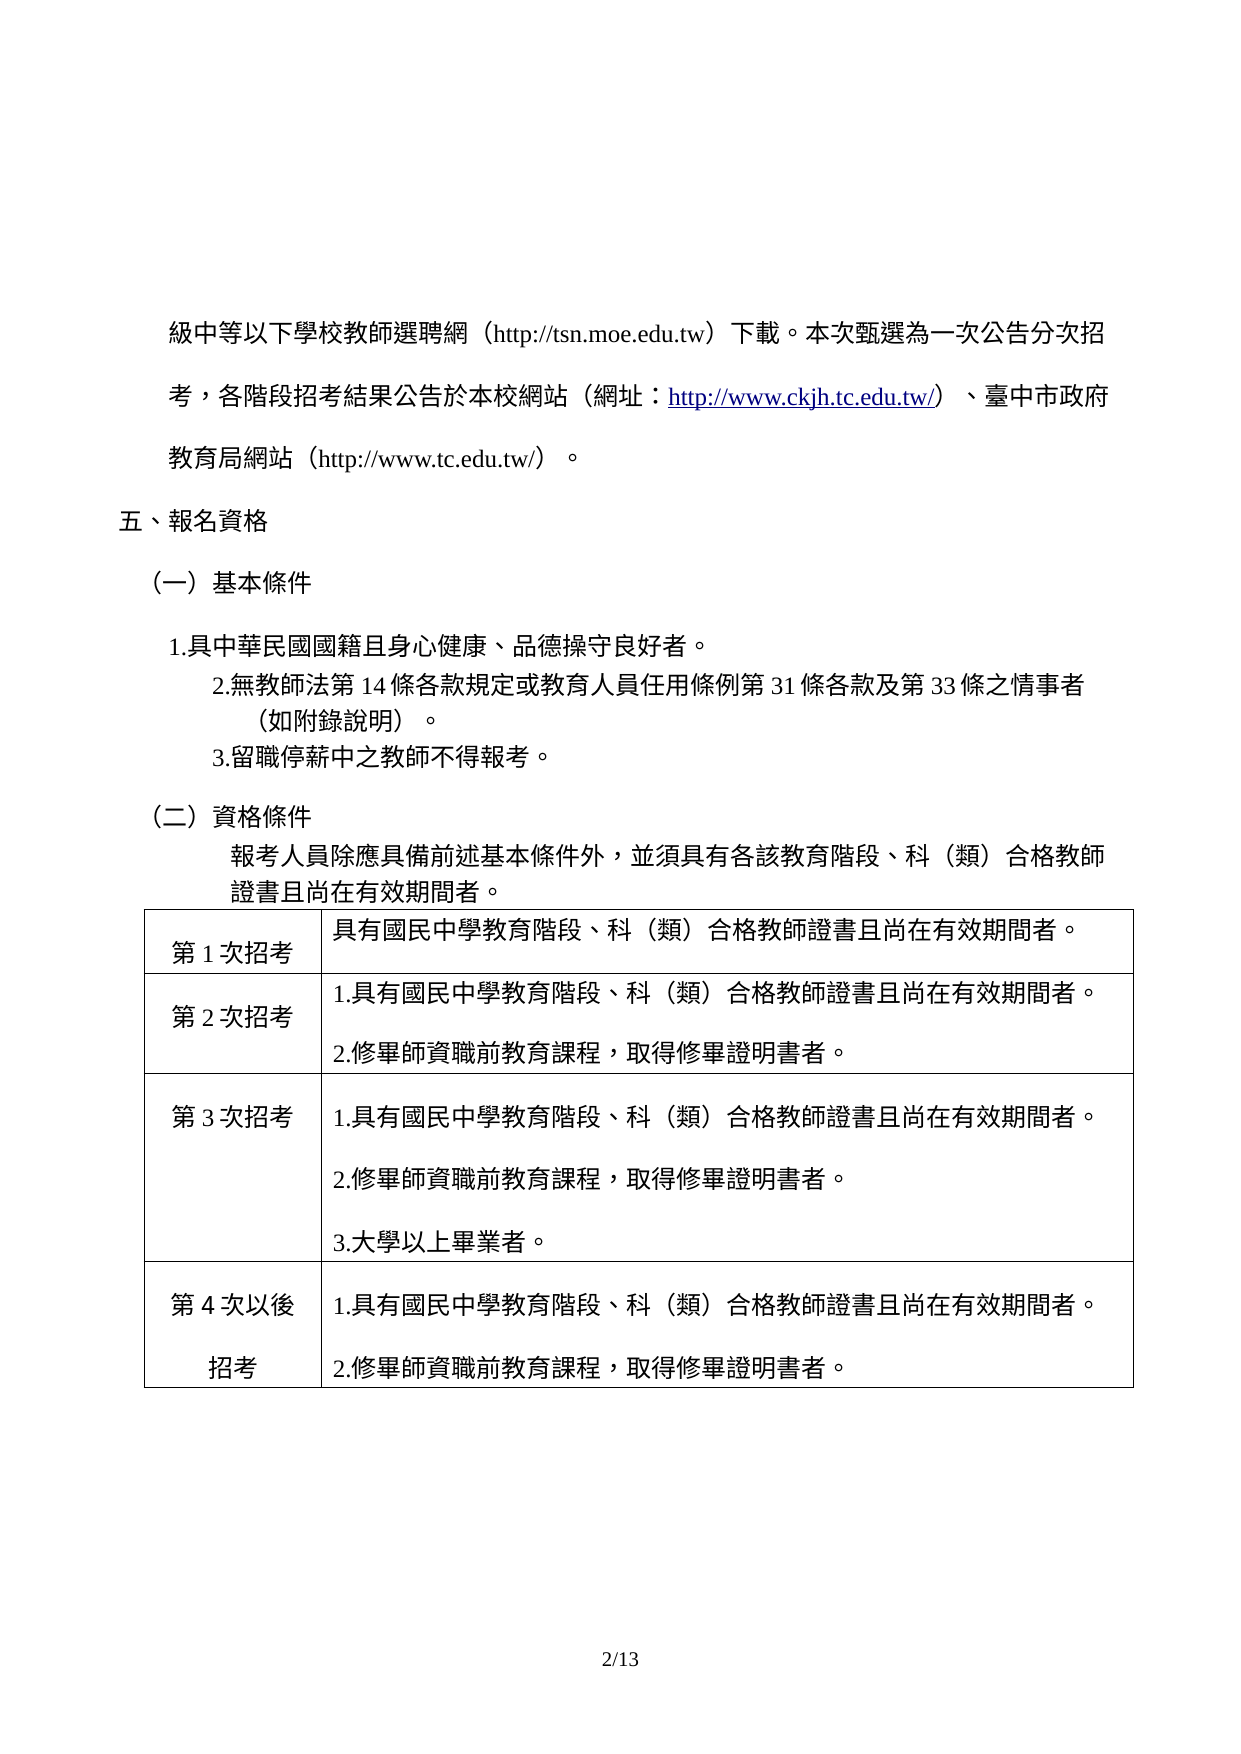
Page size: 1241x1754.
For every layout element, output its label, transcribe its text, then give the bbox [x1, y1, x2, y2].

text 2.無教師法第14條各款規定或教育人員任用條例第31條各款及第33條之情事者（如附錄說明）。 [206, 665, 1122, 738]
text 3.留職停薪中之教師不得報考。 [206, 738, 1122, 774]
text （一）基本條件 [118, 540, 1122, 603]
text 五、報名資格 [118, 478, 1122, 540]
table_cell 第3次招考 [145, 1074, 321, 1261]
table_cell 1.具有國民中學教育階段、科（類）合格教師證書且尚在有效期間者。 2.修畢師資職前教育課程，取得修畢證明書者。 [322, 1262, 1133, 1387]
table_header 第1次招考 [145, 910, 321, 973]
table_cell 1.具有國民中學教育階段、科（類）合格教師證書且尚在有效期間者。 2.修畢師資職前教育課程，取得修畢證明書者。 [322, 974, 1133, 1072]
text 報考人員除應具備前述基本條件外，並須具有各該教育階段、科（類）合格教師證書且尚在有效期間者。 [231, 837, 1122, 909]
text 級中等以下學校教師選聘網（http://tsn.moe.edu.tw）下載。本次甄選為一次公告分次招考，各階段招考結果公告於本校網站（網址：http://www.ckjh.tc.edu.tw/）、臺中市政府教育局網站（http://www.tc.edu.tw/）。 [118, 290, 1122, 478]
table_header 具有國民中學教育階段、科（類）合格教師證書且尚在有效期間者。 [322, 910, 1133, 973]
table_cell 第2次招考 [145, 974, 321, 1072]
table_cell 1.具有國民中學教育階段、科（類）合格教師證書且尚在有效期間者。 2.修畢師資職前教育課程，取得修畢證明書者。 3.大學以上畢業者。 [322, 1074, 1133, 1261]
table_cell 第4次以後 招考 [145, 1262, 321, 1387]
text 1.具中華民國國籍且身心健康、品德操守良好者。 [118, 603, 1122, 665]
text （二）資格條件 [118, 774, 1122, 837]
